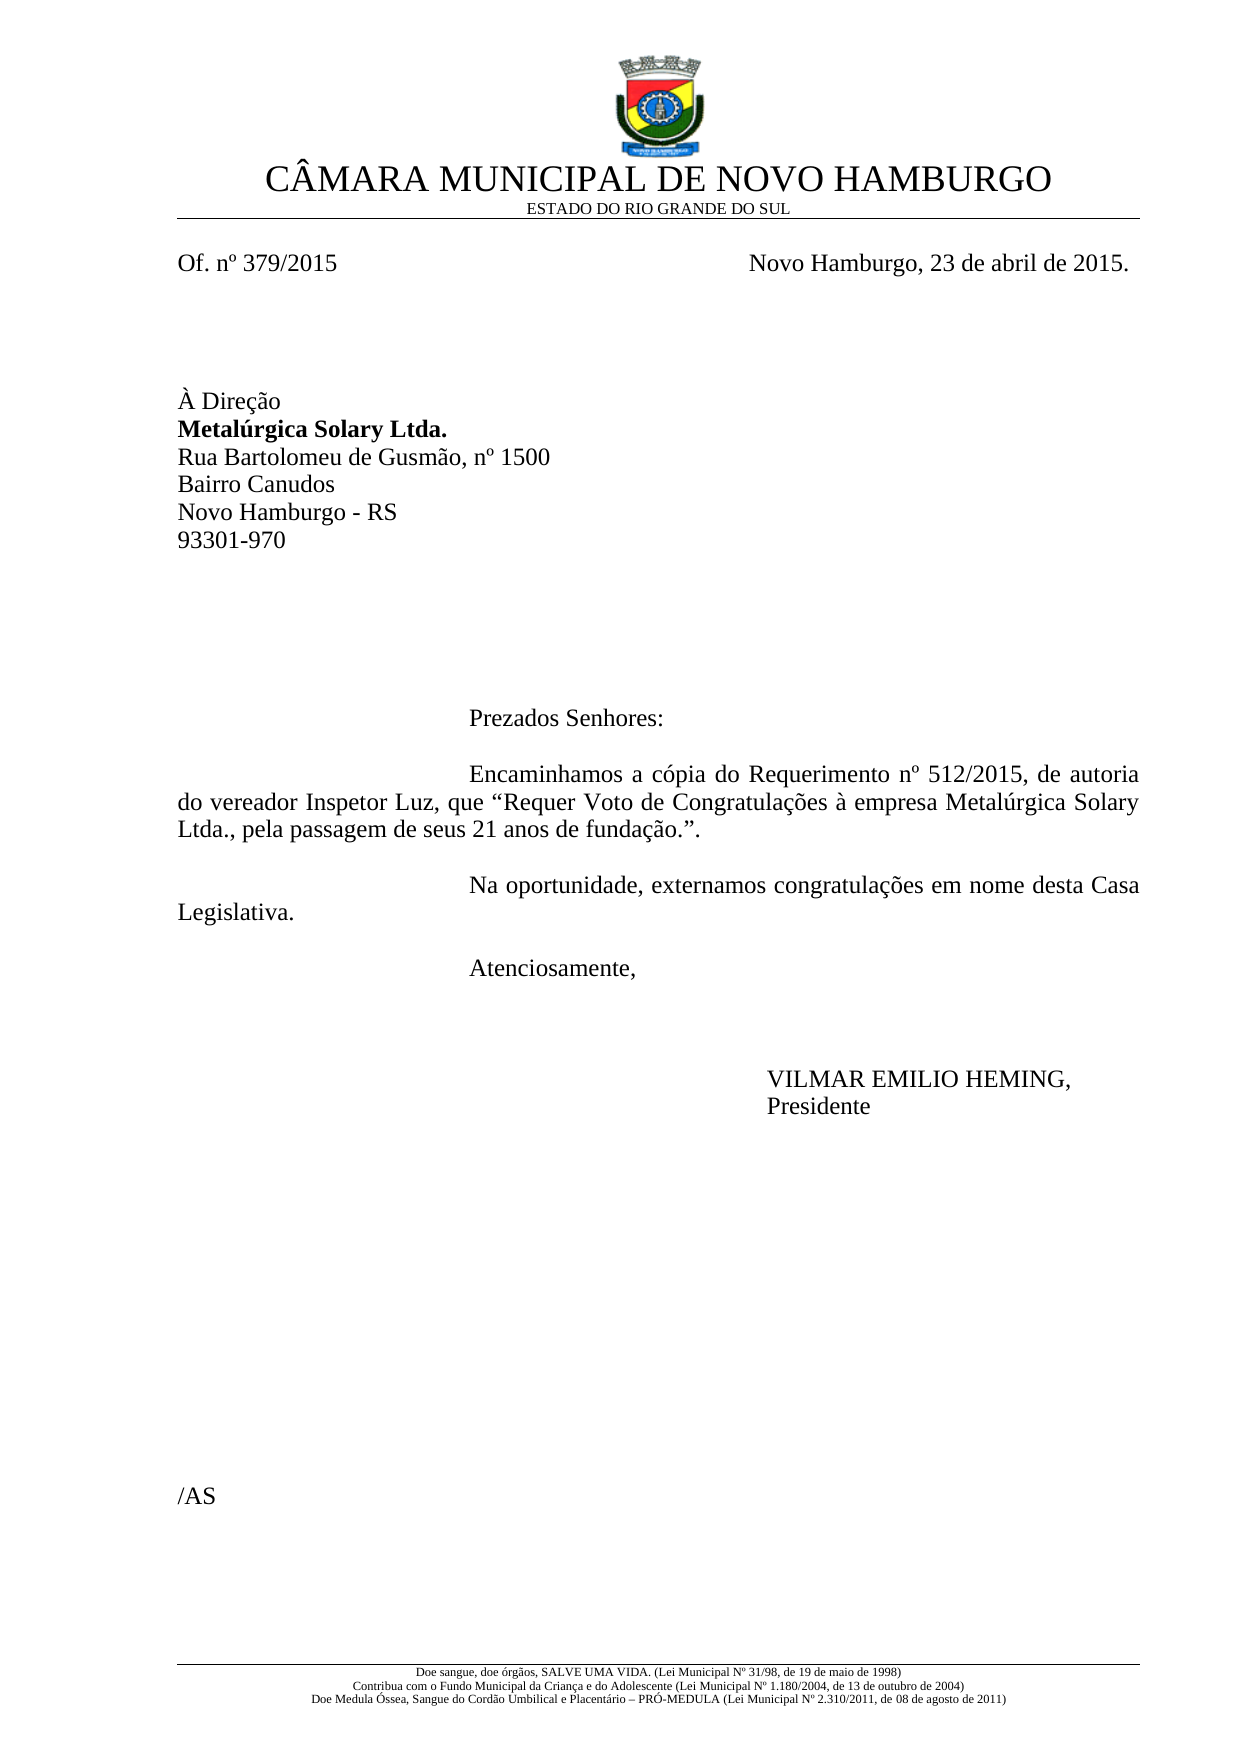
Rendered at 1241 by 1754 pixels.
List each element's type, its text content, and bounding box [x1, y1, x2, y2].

picture [608, 47, 709, 163]
text À Direção [177, 387, 1140, 415]
text Prezados Senhores: [177, 704, 1140, 732]
text Presidente [767, 1092, 1140, 1120]
text VILMAR EMILIO HEMING, [767, 1065, 1140, 1092]
text Of. nº 379/2015 Novo Hamburgo, 23 de abril de 2015. [177, 249, 1140, 276]
text Novo Hamburgo - RS [177, 498, 1140, 526]
text Encaminhamos a cópia do Requerimento nº 512/2015, de autoria do vereador Inspetor Luz, que “Requer Voto de Congratulações à empresa Metalúrgica Solary Ltda., pela passagem de seus 21 anos de fundação.”. [177, 760, 1140, 843]
text Rua Bartolomeu de Gusmão, nº 1500 [177, 443, 1140, 470]
text Atenciosamente, [177, 954, 1140, 982]
text Metalúrgica Solary Ltda. [177, 415, 1140, 443]
text 93301-970 [177, 526, 1140, 553]
text /AS [177, 1482, 1140, 1510]
text Na oportunidade, externamos congratulações em nome desta Casa Legislativa. [177, 871, 1140, 926]
text Bairro Canudos [177, 470, 1140, 498]
